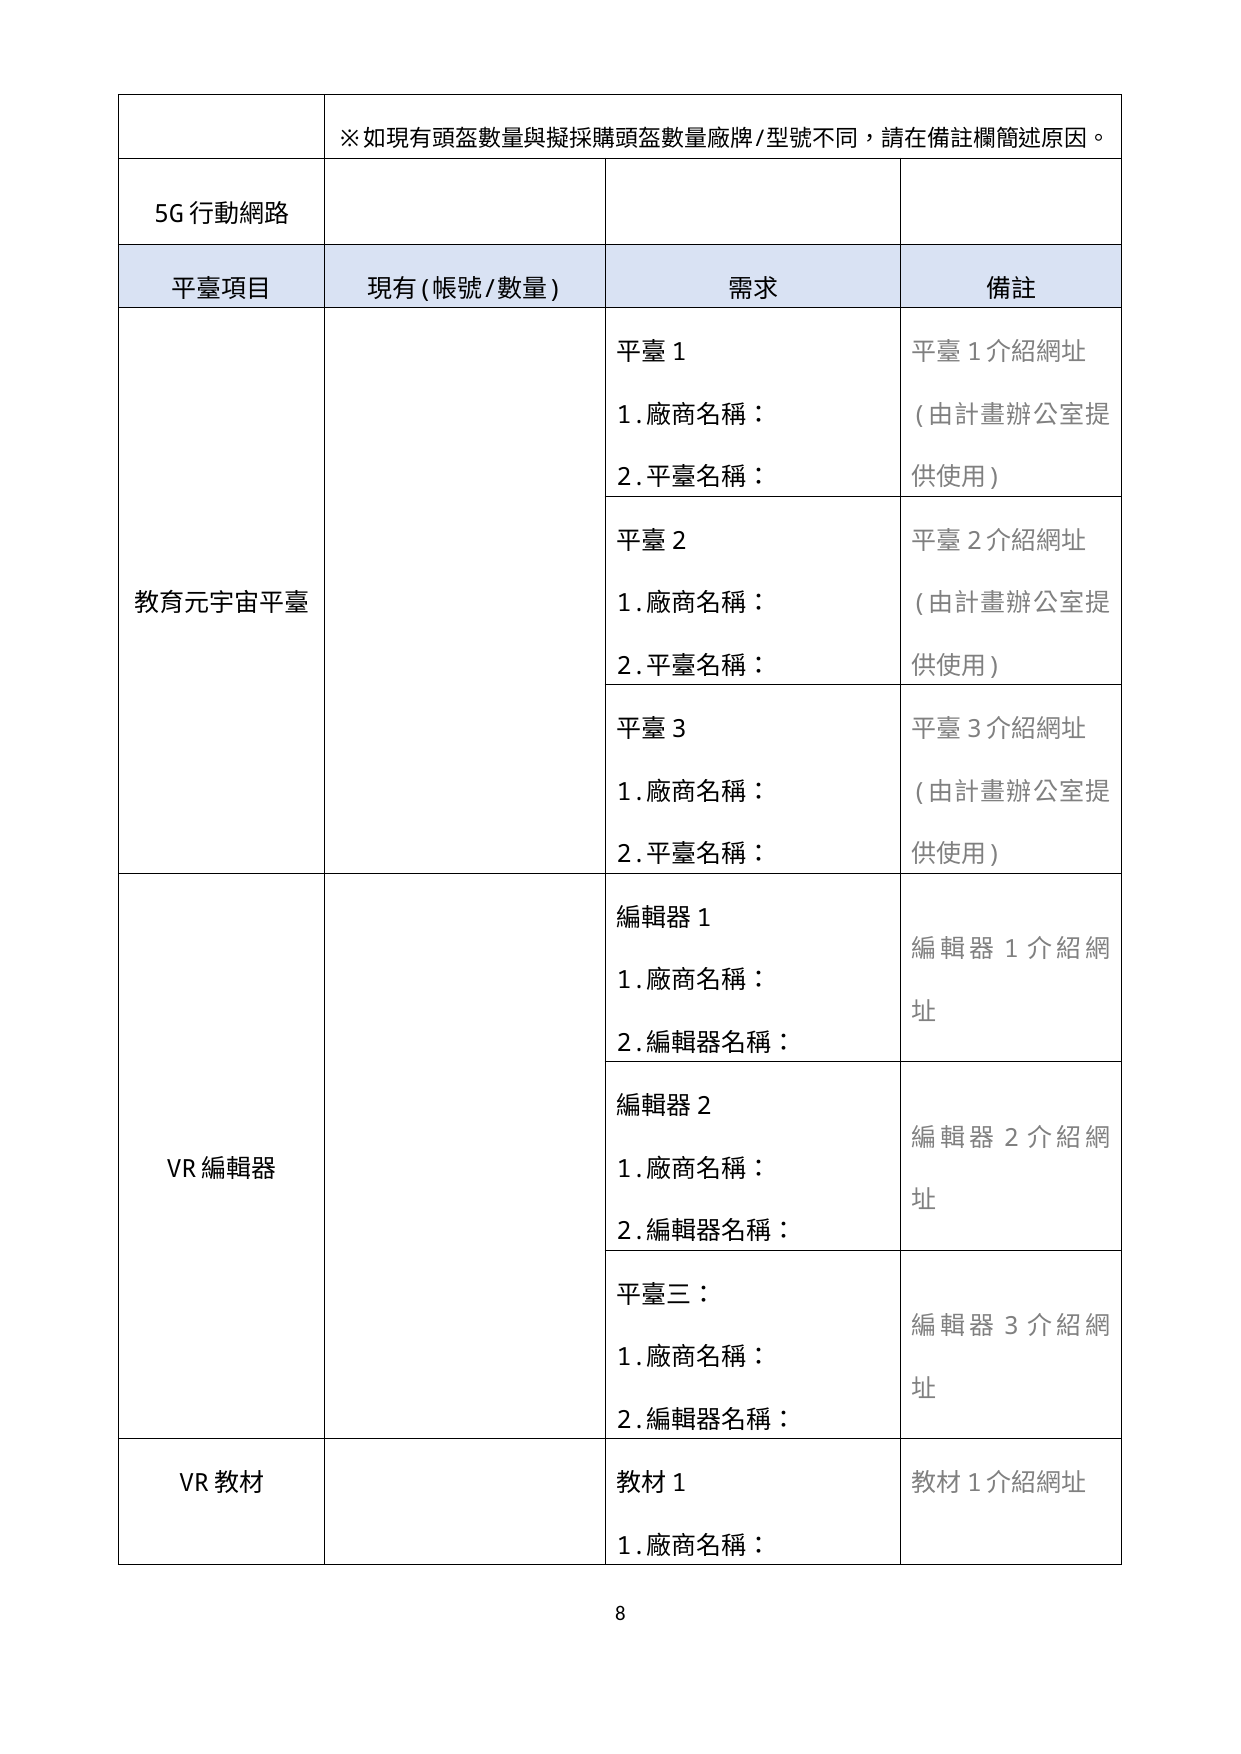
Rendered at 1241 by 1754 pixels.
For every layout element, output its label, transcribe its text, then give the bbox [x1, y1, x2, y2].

table_cell 教育元宇宙平臺 [119, 308, 324, 873]
table_cell 需求 [606, 245, 900, 307]
table_cell 5G行動網路 [119, 159, 324, 243]
table_cell 平臺1 1.廠商名稱： 2.平臺名稱： [606, 308, 900, 496]
table_cell 平臺三： 1.廠商名稱： 2.編輯器名稱： [606, 1251, 900, 1438]
table_cell 平臺3 1.廠商名稱： 2.平臺名稱： [606, 685, 900, 873]
table_cell 平臺3介紹網址 (由計畫辦公室提供使用) [901, 685, 1121, 873]
table_cell 平臺2 1.廠商名稱： 2.平臺名稱： [606, 497, 900, 684]
table_cell ※如現有頭盔數量與擬採購頭盔數量廠牌/型號不同，請在備註欄簡述原因。 [325, 95, 1121, 158]
table_cell 教材1 1.廠商名稱： [606, 1439, 900, 1564]
table_cell 平臺項目 [119, 245, 324, 307]
table_cell 教材1介紹網址 [901, 1439, 1121, 1564]
table_cell [119, 95, 324, 158]
table_cell [325, 1439, 605, 1564]
table_cell VR教材 [119, 1439, 324, 1564]
table_cell 編輯器2 1.廠商名稱： 2.編輯器名稱： [606, 1062, 900, 1250]
table_cell 編輯器1 1.廠商名稱： 2.編輯器名稱： [606, 874, 900, 1061]
table_cell [901, 159, 1121, 243]
table_cell [606, 159, 900, 243]
table_cell [325, 159, 605, 243]
table_cell 編輯器3介紹網址 [901, 1251, 1121, 1438]
table_cell 平臺1介紹網址 (由計畫辦公室提供使用) [901, 308, 1121, 496]
table_cell 現有(帳號/數量) [325, 245, 605, 307]
table_cell VR編輯器 [119, 874, 324, 1438]
table_cell [325, 308, 605, 873]
table_cell 備註 [901, 245, 1121, 307]
table_cell 平臺2介紹網址 (由計畫辦公室提供使用) [901, 497, 1121, 684]
table_cell 編輯器2介紹網址 [901, 1062, 1121, 1250]
table_cell 編輯器1介紹網址 [901, 874, 1121, 1061]
table_cell [325, 874, 605, 1438]
